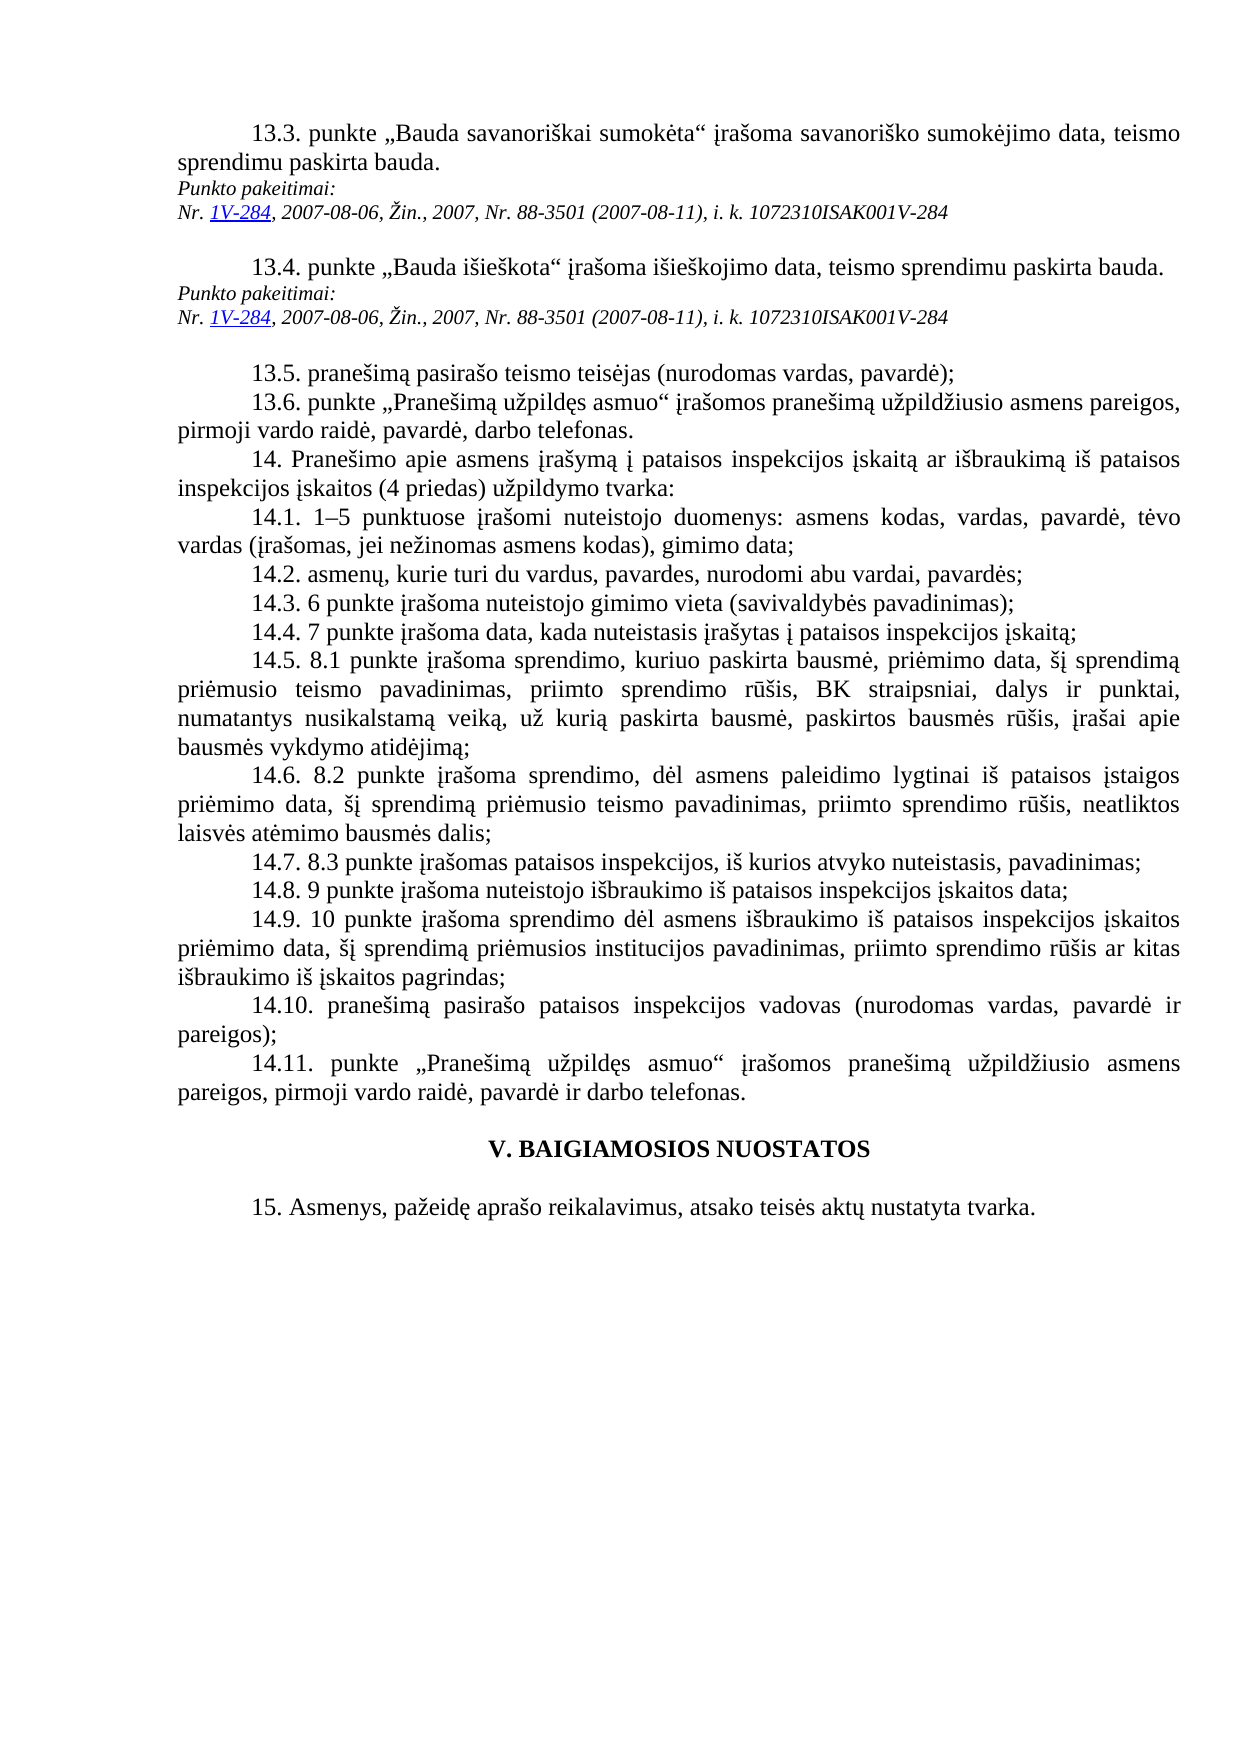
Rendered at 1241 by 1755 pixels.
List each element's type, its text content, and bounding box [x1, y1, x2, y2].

text 14.6. 8.2 punkte įrašoma sprendimo, dėl asmens paleidimo lygtinai iš pataisos įstaigos priėmimo data, šį sprendimą priėmusio teismo pavadinimas, priimto sprendimo rūšis, neatliktos laisvės atėmimo bausmės dalis; [177, 761, 1181, 847]
text 14.4. 7 punkte įrašoma data, kada nuteistasis įrašytas į pataisos inspekcijos įskaitą; [177, 617, 1181, 646]
text 13.4. punkte „Bauda išieškota“ įrašoma išieškojimo data, teismo sprendimu paskirta bauda. [177, 252, 1181, 281]
text 14.11. punkte „Pranešimą užpildęs asmuo“ įrašomos pranešimą užpildžiusio asmens pareigos, pirmoji vardo raidė, pavardė ir darbo telefonas. [177, 1048, 1181, 1106]
text 14.8. 9 punkte įrašoma nuteistojo išbraukimo iš pataisos inspekcijos įskaitos data; [177, 876, 1181, 904]
text Punkto pakeitimai: [177, 176, 1181, 200]
text 14.9. 10 punkte įrašoma sprendimo dėl asmens išbraukimo iš pataisos inspekcijos įskaitos priėmimo data, šį sprendimą priėmusios institucijos pavadinimas, priimto sprendimo rūšis ar kitas išbraukimo iš įskaitos pagrindas; [177, 904, 1181, 991]
text 13.3. punkte „Bauda savanoriškai sumokėta“ įrašoma savanoriško sumokėjimo data, teismo sprendimu paskirta bauda. [177, 118, 1181, 176]
text 14.3. 6 punkte įrašoma nuteistojo gimimo vieta (savivaldybės pavadinimas); [177, 588, 1181, 617]
text 14.7. 8.3 punkte įrašomas pataisos inspekcijos, iš kurios atvyko nuteistasis, pavadinimas; [177, 847, 1181, 876]
text 14.1. 1–5 punktuose įrašomi nuteistojo duomenys: asmens kodas, vardas, pavardė, tėvo vardas (įrašomas, jei nežinomas asmens kodas), gimimo data; [177, 502, 1181, 559]
text 13.6. punkte „Pranešimą užpildęs asmuo“ įrašomos pranešimą užpildžiusio asmens pareigos, pirmoji vardo raidė, pavardė, darbo telefonas. [177, 387, 1181, 444]
text 15. Asmenys, pažeidę aprašo reikalavimus, atsako teisės aktų nustatyta tvarka. [177, 1192, 1181, 1221]
text Nr. 1V-284, 2007-08-06, Žin., 2007, Nr. 88-3501 (2007-08-11), i. k. 1072310ISAK001V-284 [177, 200, 1181, 224]
text 14.5. 8.1 punkte įrašoma sprendimo, kuriuo paskirta bausmė, priėmimo data, šį sprendimą priėmusio teismo pavadinimas, priimto sprendimo rūšis, BK straipsniai, dalys ir punktai, numatantys nusikalstamą veiką, už kurią paskirta bausmė, paskirtos bausmės rūšis, įrašai apie bausmės vykdymo atidėjimą; [177, 646, 1181, 761]
text 14.10. pranešimą pasirašo pataisos inspekcijos vadovas (nurodomas vardas, pavardė ir pareigos); [177, 991, 1181, 1048]
text 14. Pranešimo apie asmens įrašymą į pataisos inspekcijos įskaitą ar išbraukimą iš pataisos inspekcijos įskaitos (4 priedas) užpildymo tvarka: [177, 444, 1181, 502]
text 14.2. asmenų, kurie turi du vardus, pavardes, nurodomi abu vardai, pavardės; [177, 559, 1181, 588]
text Punkto pakeitimai: [177, 281, 1181, 305]
text 13.5. pranešimą pasirašo teismo teisėjas (nurodomas vardas, pavardė); [177, 358, 1181, 387]
text V. BAIGIAMOSIOS NUOSTATOS [177, 1134, 1181, 1163]
text Nr. 1V-284, 2007-08-06, Žin., 2007, Nr. 88-3501 (2007-08-11), i. k. 1072310ISAK001V-284 [177, 305, 1181, 329]
